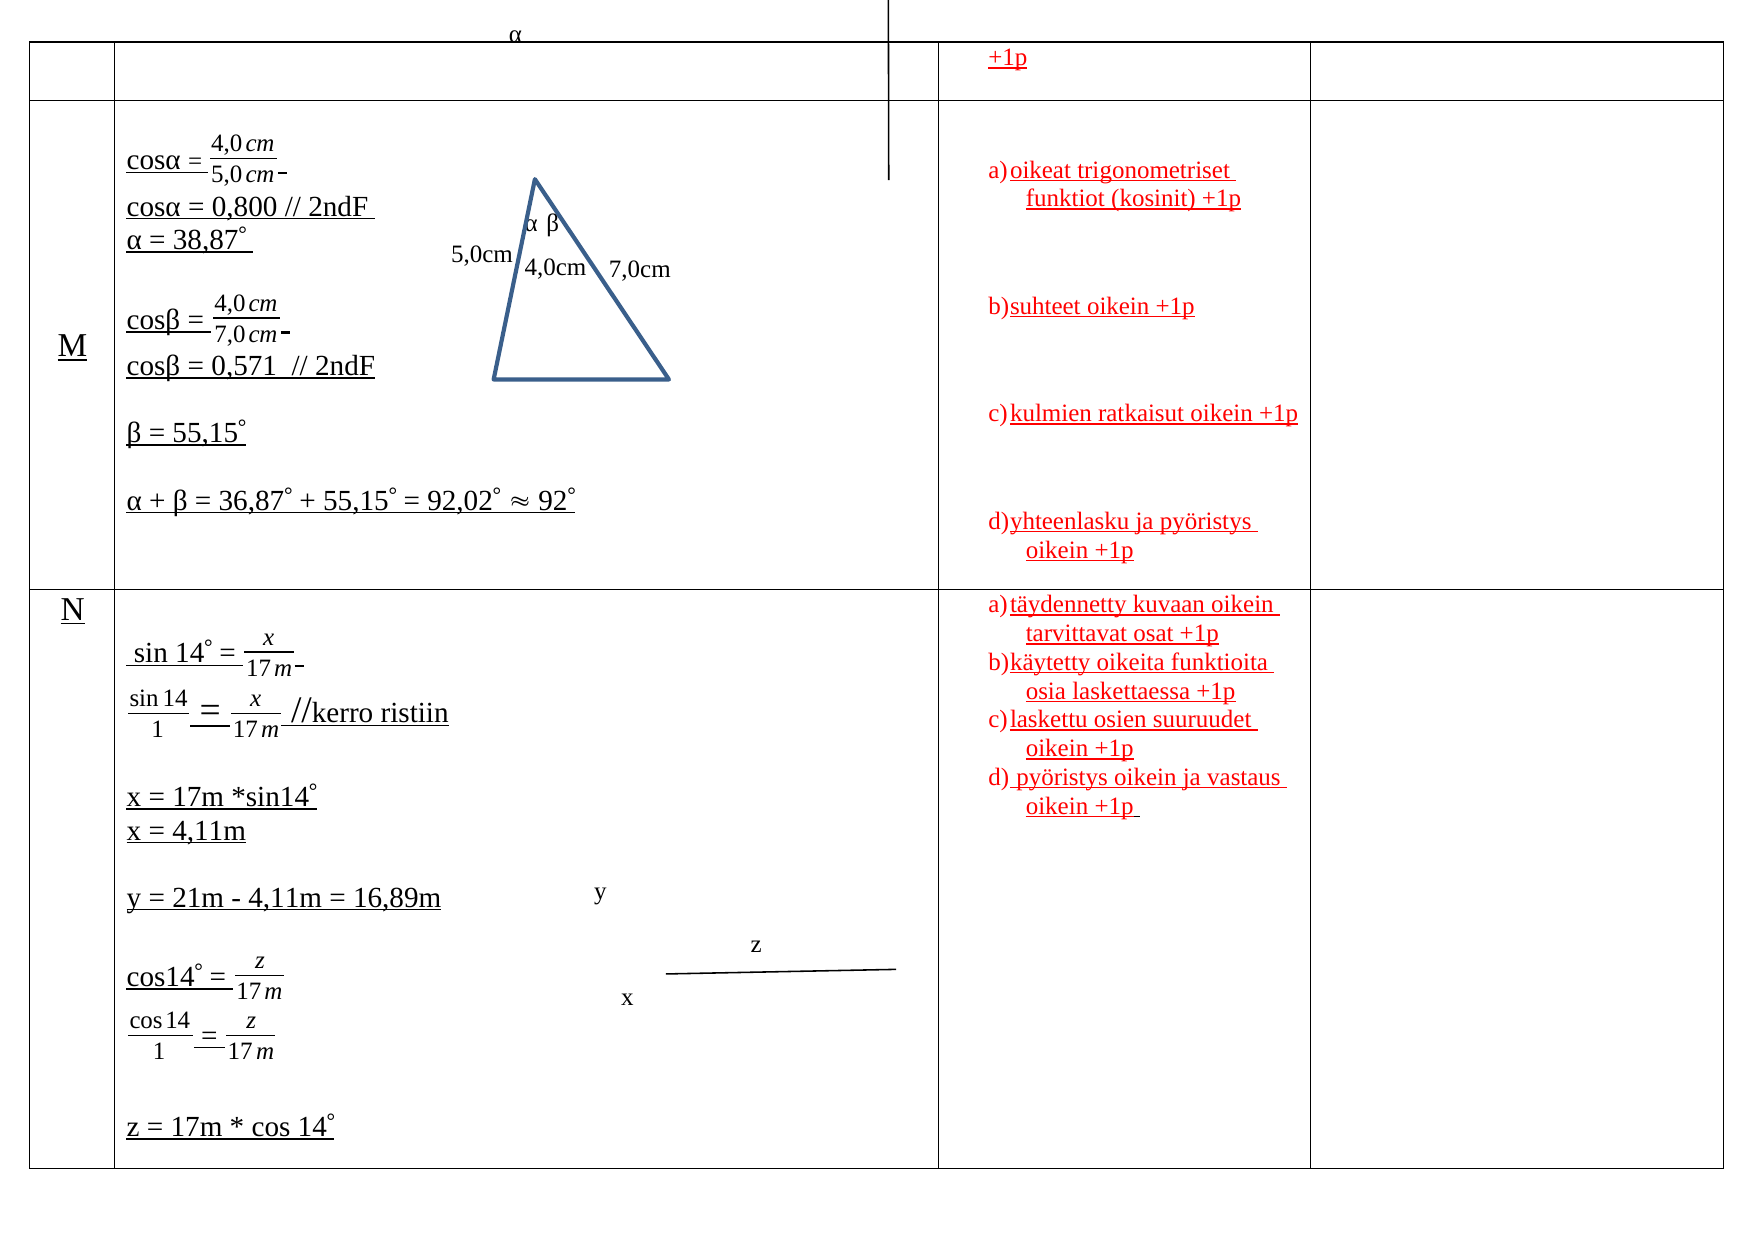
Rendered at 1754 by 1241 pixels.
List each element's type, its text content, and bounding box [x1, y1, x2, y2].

table_cell cosα = cosα = 0,800 // 2ndF α = 38,87 cosβ = cosβ = 0,571 // 2ndF β = 55,15 α + β = 36,87 + 55,15 = 92,02  92 [115, 101, 938, 588]
table_cell [1311, 43, 1723, 100]
table_cell [115, 43, 887, 100]
table_cell +1p [939, 43, 1310, 100]
table_cell [1311, 590, 1723, 1168]
table_cell M [30, 101, 114, 588]
table_cell N [30, 590, 114, 1168]
table_cell [1311, 101, 1723, 588]
table_cell [890, 43, 938, 100]
table_cell oikeat trigonometriset funktiot (kosinit) +1p suhteet oikein +1p kulmien ratkaisut oikein +1p yhteenlasku ja pyöristys oikein +1p [939, 101, 1310, 588]
table_cell sin 14 = = //kerro ristiin x = 17m *sin14 x = 4,11m y = 21m - 4,11m = 16,89m cos14 = = z = 17m * cos 14 z = 16,49m tanα = = 1,024 //2ndF tan α = 45,68  46 V: Aurinko on 46 taivaanrannan yläpuolella [115, 590, 938, 1168]
table_cell täydennetty kuvaan oikein tarvittavat osat +1p käytetty oikeita funktioita osia laskettaessa +1p laskettu osien suuruudet oikein +1p pyöristys oikein ja vastaus oikein +1p [939, 590, 1310, 1168]
table_cell [30, 43, 114, 100]
